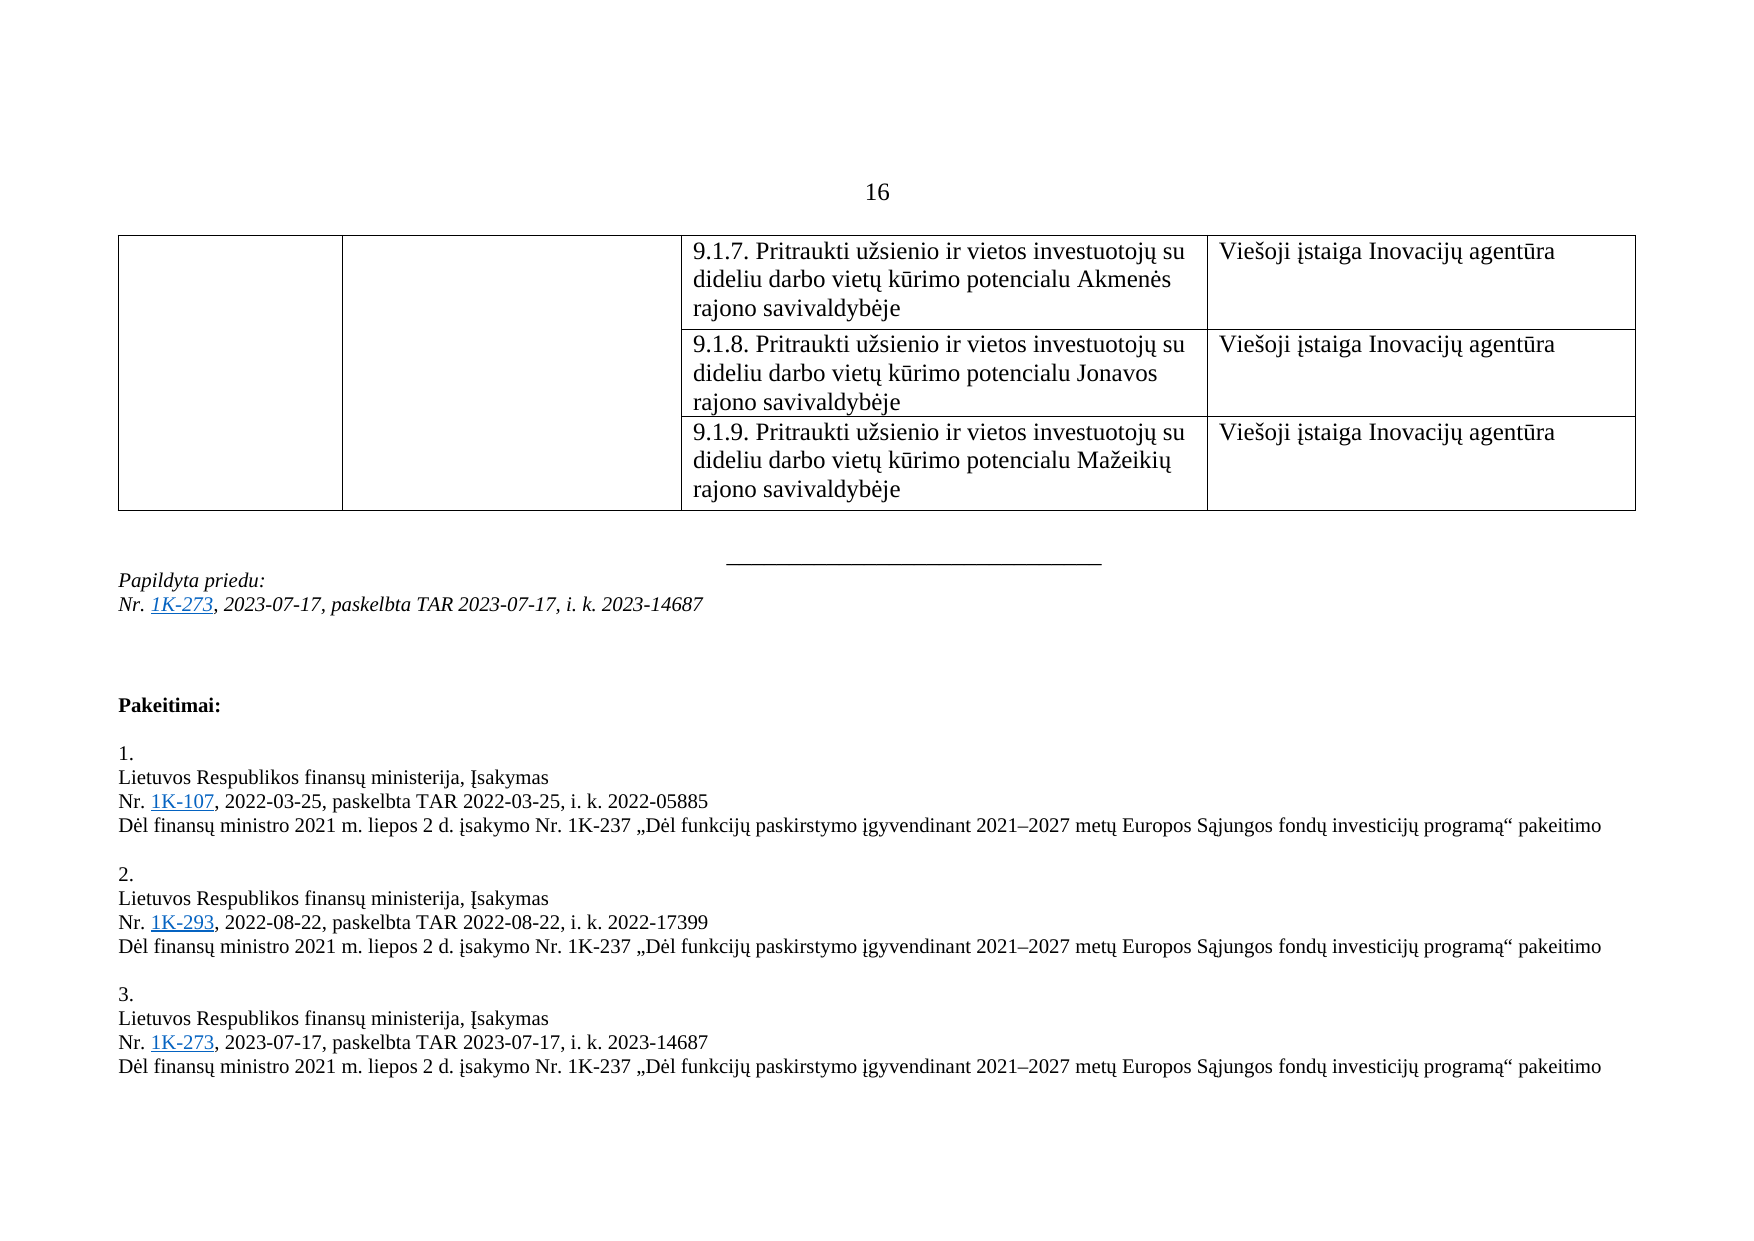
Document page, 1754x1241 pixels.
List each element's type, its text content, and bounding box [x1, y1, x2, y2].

text Dėl finansų ministro 2021 m. liepos 2 d. įsakymo Nr. 1K-237 „Dėl funkcijų paskirstymo įgyvendinant 2021–2027 metų Europos Sąjungos fondų investicijų programą“ pakeitimo [118, 1054, 1636, 1078]
text Dėl finansų ministro 2021 m. liepos 2 d. įsakymo Nr. 1K-237 „Dėl funkcijų paskirstymo įgyvendinant 2021–2027 metų Europos Sąjungos fondų investicijų programą“ pakeitimo [118, 934, 1636, 958]
text Lietuvos Respublikos finansų ministerija, Įsakymas [118, 886, 1636, 909]
table_cell [119, 236, 342, 509]
text 1. [118, 741, 1636, 765]
text 2. [118, 861, 1636, 886]
text 3. [118, 982, 1636, 1006]
text Nr. 1K-293, 2022-08-22, paskelbta TAR 2022-08-22, i. k. 2022-17399 [118, 909, 1636, 934]
table_cell [343, 236, 681, 509]
table_cell 9.1.7. Pritraukti užsienio ir vietos investuotojų su dideliu darbo vietų kūrimo potencialu Akmenės rajono savivaldybėje [682, 236, 1207, 328]
text Lietuvos Respublikos finansų ministerija, Įsakymas [118, 765, 1636, 789]
text Nr. 1K-273, 2023-07-17, paskelbta TAR 2023-07-17, i. k. 2023-14687 [118, 1030, 1636, 1054]
text Lietuvos Respublikos finansų ministerija, Įsakymas [118, 1006, 1636, 1030]
text Pakeitimai: [118, 693, 1636, 717]
table_cell Viešoji įstaiga Inovacijų agentūra [1208, 330, 1635, 416]
table_cell Viešoji įstaiga Inovacijų agentūra [1208, 417, 1635, 509]
table_cell 9.1.9. Pritraukti užsienio ir vietos investuotojų su dideliu darbo vietų kūrimo potencialu Mažeikių rajono savivaldybėje [682, 417, 1207, 509]
text ______________________________ [118, 539, 1636, 568]
text Dėl finansų ministro 2021 m. liepos 2 d. įsakymo Nr. 1K-237 „Dėl funkcijų paskirstymo įgyvendinant 2021–2027 metų Europos Sąjungos fondų investicijų programą“ pakeitimo [118, 813, 1636, 837]
text Nr. 1K-107, 2022-03-25, paskelbta TAR 2022-03-25, i. k. 2022-05885 [118, 789, 1636, 813]
table_cell 9.1.8. Pritraukti užsienio ir vietos investuotojų su dideliu darbo vietų kūrimo potencialu Jonavos rajono savivaldybėje [682, 330, 1207, 416]
text Nr. 1K-273, 2023-07-17, paskelbta TAR 2023-07-17, i. k. 2023-14687 [118, 592, 1636, 616]
text Papildyta priedu: [118, 568, 1636, 592]
table_cell Viešoji įstaiga Inovacijų agentūra [1208, 236, 1635, 328]
